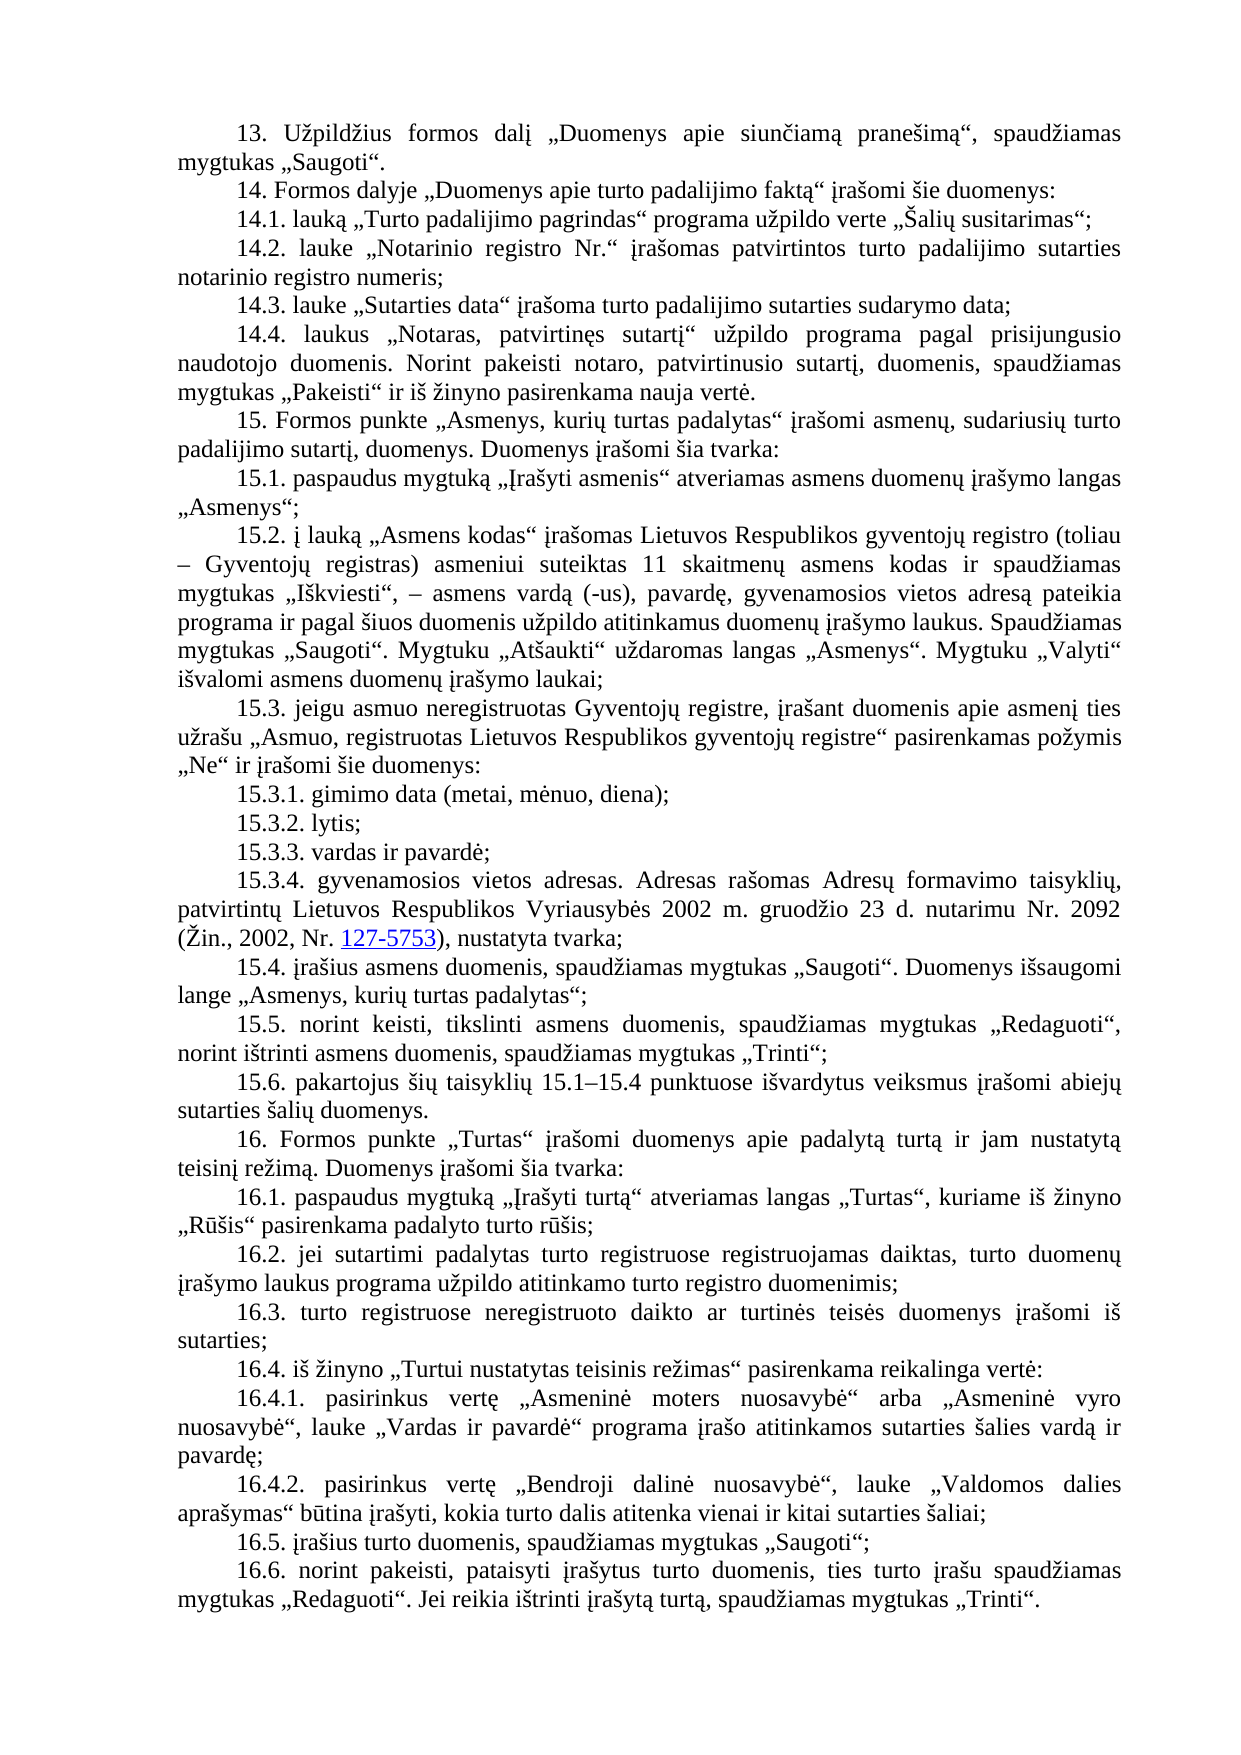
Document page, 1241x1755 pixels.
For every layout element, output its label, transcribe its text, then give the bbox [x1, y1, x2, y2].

text 16.2. jei sutartimi padalytas turto registruose registruojamas daiktas, turto duomenų įrašymo laukus programa užpildo atitinkamo turto registro duomenimis; [177, 1239, 1122, 1297]
text 15.2. į lauką „Asmens kodas“ įrašomas Lietuvos Respublikos gyventojų registro (toliau – Gyventojų registras) asmeniui suteiktas 11 skaitmenų asmens kodas ir spaudžiamas mygtukas „Iškviesti“, – asmens vardą (-us), pavardę, gyvenamosios vietos adresą pateikia programa ir pagal šiuos duomenis užpildo atitinkamus duomenų įrašymo laukus. Spaudžiamas mygtukas „Saugoti“. Mygtuku „Atšaukti“ uždaromas langas „Asmenys“. Mygtuku „Valyti“ išvalomi asmens duomenų įrašymo laukai; [177, 521, 1122, 693]
text 15.1. paspaudus mygtuką „Įrašyti asmenis“ atveriamas asmens duomenų įrašymo langas „Asmenys“; [177, 463, 1122, 521]
text 16.4.1. pasirinkus vertę „Asmeninė moters nuosavybė“ arba „Asmeninė vyro nuosavybė“, lauke „Vardas ir pavardė“ programa įrašo atitinkamos sutarties šalies vardą ir pavardę; [177, 1383, 1122, 1469]
text 15. Formos punkte „Asmenys, kurių turtas padalytas“ įrašomi asmenų, sudariusių turto padalijimo sutartį, duomenys. Duomenys įrašomi šia tvarka: [177, 406, 1122, 463]
text 16.5. įrašius turto duomenis, spaudžiamas mygtukas „Saugoti“; [177, 1527, 1122, 1556]
text 15.3. jeigu asmuo neregistruotas Gyventojų registre, įrašant duomenis apie asmenį ties užrašu „Asmuo, registruotas Lietuvos Respublikos gyventojų registre“ pasirenkamas požymis „Ne“ ir įrašomi šie duomenys: [177, 693, 1122, 779]
text 15.3.4. gyvenamosios vietos adresas. Adresas rašomas Adresų formavimo taisyklių, patvirtintų Lietuvos Respublikos Vyriausybės 2002 m. gruodžio 23 d. nutarimu Nr. 2092 (Žin., 2002, Nr. 127-5753), nustatyta tvarka; [177, 866, 1122, 952]
text 16.3. turto registruose neregistruoto daikto ar turtinės teisės duomenys įrašomi iš sutarties; [177, 1297, 1122, 1354]
text 16.4.2. pasirinkus vertę „Bendroji dalinė nuosavybė“, lauke „Valdomos dalies aprašymas“ būtina įrašyti, kokia turto dalis atitenka vienai ir kitai sutarties šaliai; [177, 1469, 1122, 1527]
text 15.6. pakartojus šių taisyklių 15.1–15.4 punktuose išvardytus veiksmus įrašomi abiejų sutarties šalių duomenys. [177, 1067, 1122, 1124]
text 15.3.3. vardas ir pavardė; [177, 837, 1122, 866]
text 16.1. paspaudus mygtuką „Įrašyti turtą“ atveriamas langas „Turtas“, kuriame iš žinyno „Rūšis“ pasirenkama padalyto turto rūšis; [177, 1182, 1122, 1239]
text 16.6. norint pakeisti, pataisyti įrašytus turto duomenis, ties turto įrašu spaudžiamas mygtukas „Redaguoti“. Jei reikia ištrinti įrašytą turtą, spaudžiamas mygtukas „Trinti“. [177, 1556, 1122, 1613]
text 14.3. lauke „Sutarties data“ įrašoma turto padalijimo sutarties sudarymo data; [177, 291, 1122, 319]
text 16.4. iš žinyno „Turtui nustatytas teisinis režimas“ pasirenkama reikalinga vertė: [177, 1354, 1122, 1383]
text 14. Formos dalyje „Duomenys apie turto padalijimo faktą“ įrašomi šie duomenys: [177, 176, 1122, 204]
text 15.4. įrašius asmens duomenis, spaudžiamas mygtukas „Saugoti“. Duomenys išsaugomi lange „Asmenys, kurių turtas padalytas“; [177, 952, 1122, 1009]
text 16. Formos punkte „Turtas“ įrašomi duomenys apie padalytą turtą ir jam nustatytą teisinį režimą. Duomenys įrašomi šia tvarka: [177, 1124, 1122, 1182]
text 13. Užpildžius formos dalį „Duomenys apie siunčiamą pranešimą“, spaudžiamas mygtukas „Saugoti“. [177, 118, 1122, 176]
text 14.4. laukus „Notaras, patvirtinęs sutartį“ užpildo programa pagal prisijungusio naudotojo duomenis. Norint pakeisti notaro, patvirtinusio sutartį, duomenis, spaudžiamas mygtukas „Pakeisti“ ir iš žinyno pasirenkama nauja vertė. [177, 319, 1122, 406]
text 14.2. lauke „Notarinio registro Nr.“ įrašomas patvirtintos turto padalijimo sutarties notarinio registro numeris; [177, 233, 1122, 291]
text 15.3.2. lytis; [177, 808, 1122, 837]
text 15.3.1. gimimo data (metai, mėnuo, diena); [177, 779, 1122, 808]
text 14.1. lauką „Turto padalijimo pagrindas“ programa užpildo verte „Šalių susitarimas“; [177, 204, 1122, 233]
text 15.5. norint keisti, tikslinti asmens duomenis, spaudžiamas mygtukas „Redaguoti“, norint ištrinti asmens duomenis, spaudžiamas mygtukas „Trinti“; [177, 1009, 1122, 1067]
